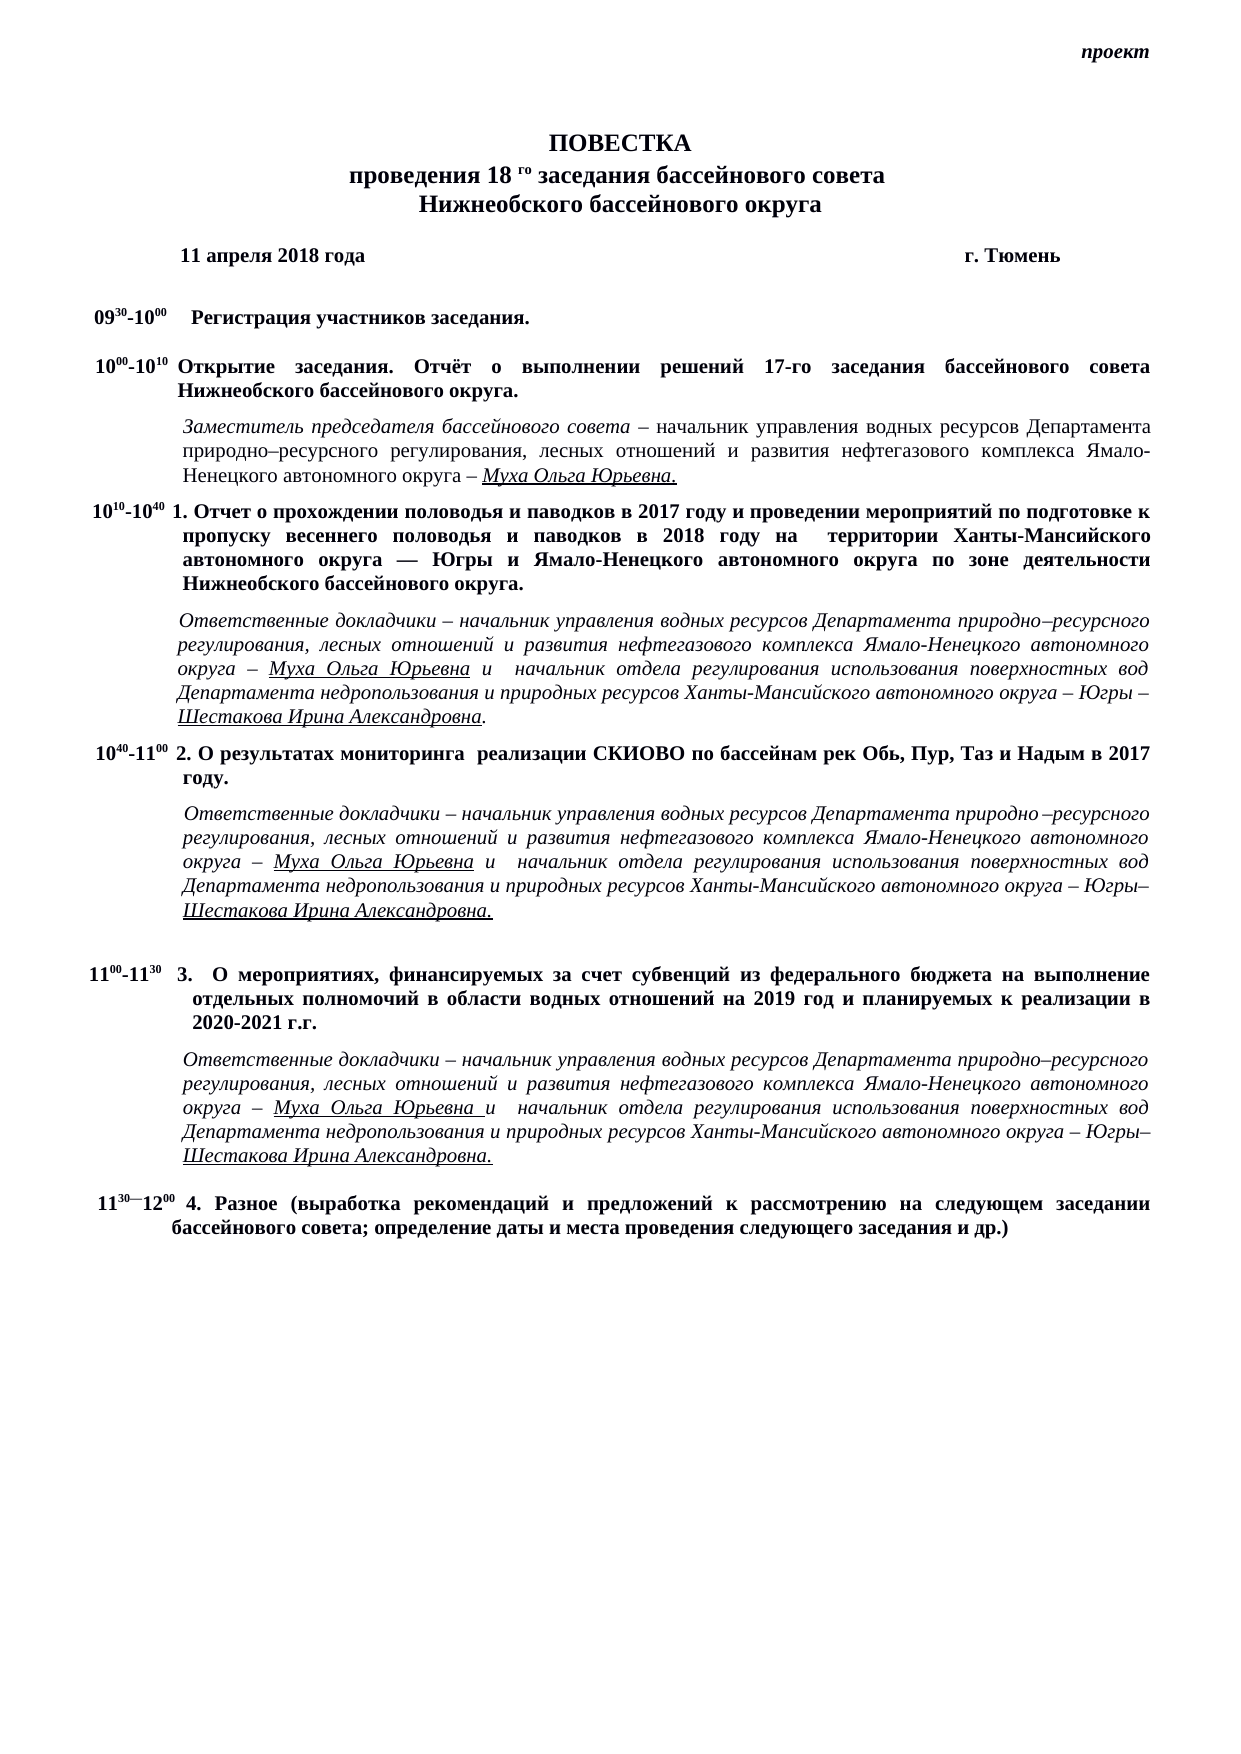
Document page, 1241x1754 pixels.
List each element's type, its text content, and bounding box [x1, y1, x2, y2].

text 0930-1000 Регистрация участников заседания. [94, 305, 1152, 329]
text ПОВЕСТКА [89, 128, 1152, 156]
text Ответственные докладчики – начальник управления водных ресурсов Департамента природно–ресурсного регулирования, лесных отношений и развития нефтегазового комплекса Ямало-Ненецкого автономного округа – Муха Ольга Юрьевна и начальник отдела регулирования использования поверхностных вод Департамента недропользования и природных ресурсов Ханты-Мансийского автономного округа – Югры– Шестакова Ирина Александровна. [70, 1047, 1152, 1167]
text 1010-1040 1. Отчет о прохождении половодья и паводков в 2017 году и проведении мероприятий по подготовке к пропуску весеннего половодья и паводков в 2018 году на территории Ханты-Мансийского автономного округа — Югры и Ямало-Ненецкого автономного округа по зоне деятельности Нижнеобского бассейнового округа. [92, 499, 1152, 595]
text 11 апреля 2018 года г. Тюмень [89, 243, 1152, 267]
text 1130—1200 4. Разное (выработка рекомендаций и предложений к рассмотрению на следующем заседании бассейнового совета; определение даты и места проведения следующего заседания и др.) [71, 1191, 1152, 1239]
text проект [89, 39, 1152, 63]
text Ответственные докладчики – начальник управления водных ресурсов Департамента природно–ресурсного регулирования, лесных отношений и развития нефтегазового комплекса Ямало-Ненецкого автономного округа – Муха Ольга Юрьевна и начальник отдела регулирования использования поверхностных вод Департамента недропользования и природных ресурсов Ханты-Мансийского автономного округа – Югры– Шестакова Ирина Александровна. [70, 801, 1152, 922]
text проведения 18 го заседания бассейнового совета [89, 161, 1152, 189]
text Нижнеобского бассейнового округа [89, 189, 1152, 218]
text Ответственные докладчики – начальник управления водных ресурсов Департамента природно–ресурсного регулирования, лесных отношений и развития нефтегазового комплекса Ямало-Ненецкого автономного округа – Муха Ольга Юрьевна и начальник отдела регулирования использования поверхностных вод Департамента недропользования и природных ресурсов Ханты-Мансийского автономного округа – Югры – Шестакова Ирина Александровна. [70, 608, 1152, 728]
text 1000-1010 Открытие заседания. Отчёт о выполнении решений 17-го заседания бассейнового совета Нижнеобского бассейнового округа. [95, 354, 1152, 402]
text 1040-1100 2. О результатах мониторинга реализации СКИОВО по бассейнам рек Обь, Пур, Таз и Надым в 2017 году. [95, 741, 1152, 789]
text Заместитель председателя бассейнового совета – начальник управления водных ресурсов Департамента природно–ресурсного регулирования, лесных отношений и развития нефтегазового комплекса Ямало-Ненецкого автономного округа – Муха Ольга Юрьевна. [70, 414, 1152, 487]
text 1100-1130 3. О мероприятиях, финансируемых за счет субвенций из федерального бюджета на выполнение отдельных полномочий в области водных отношений на 2019 год и планируемых к реализации в 2020-2021 г.г. [89, 962, 1152, 1034]
